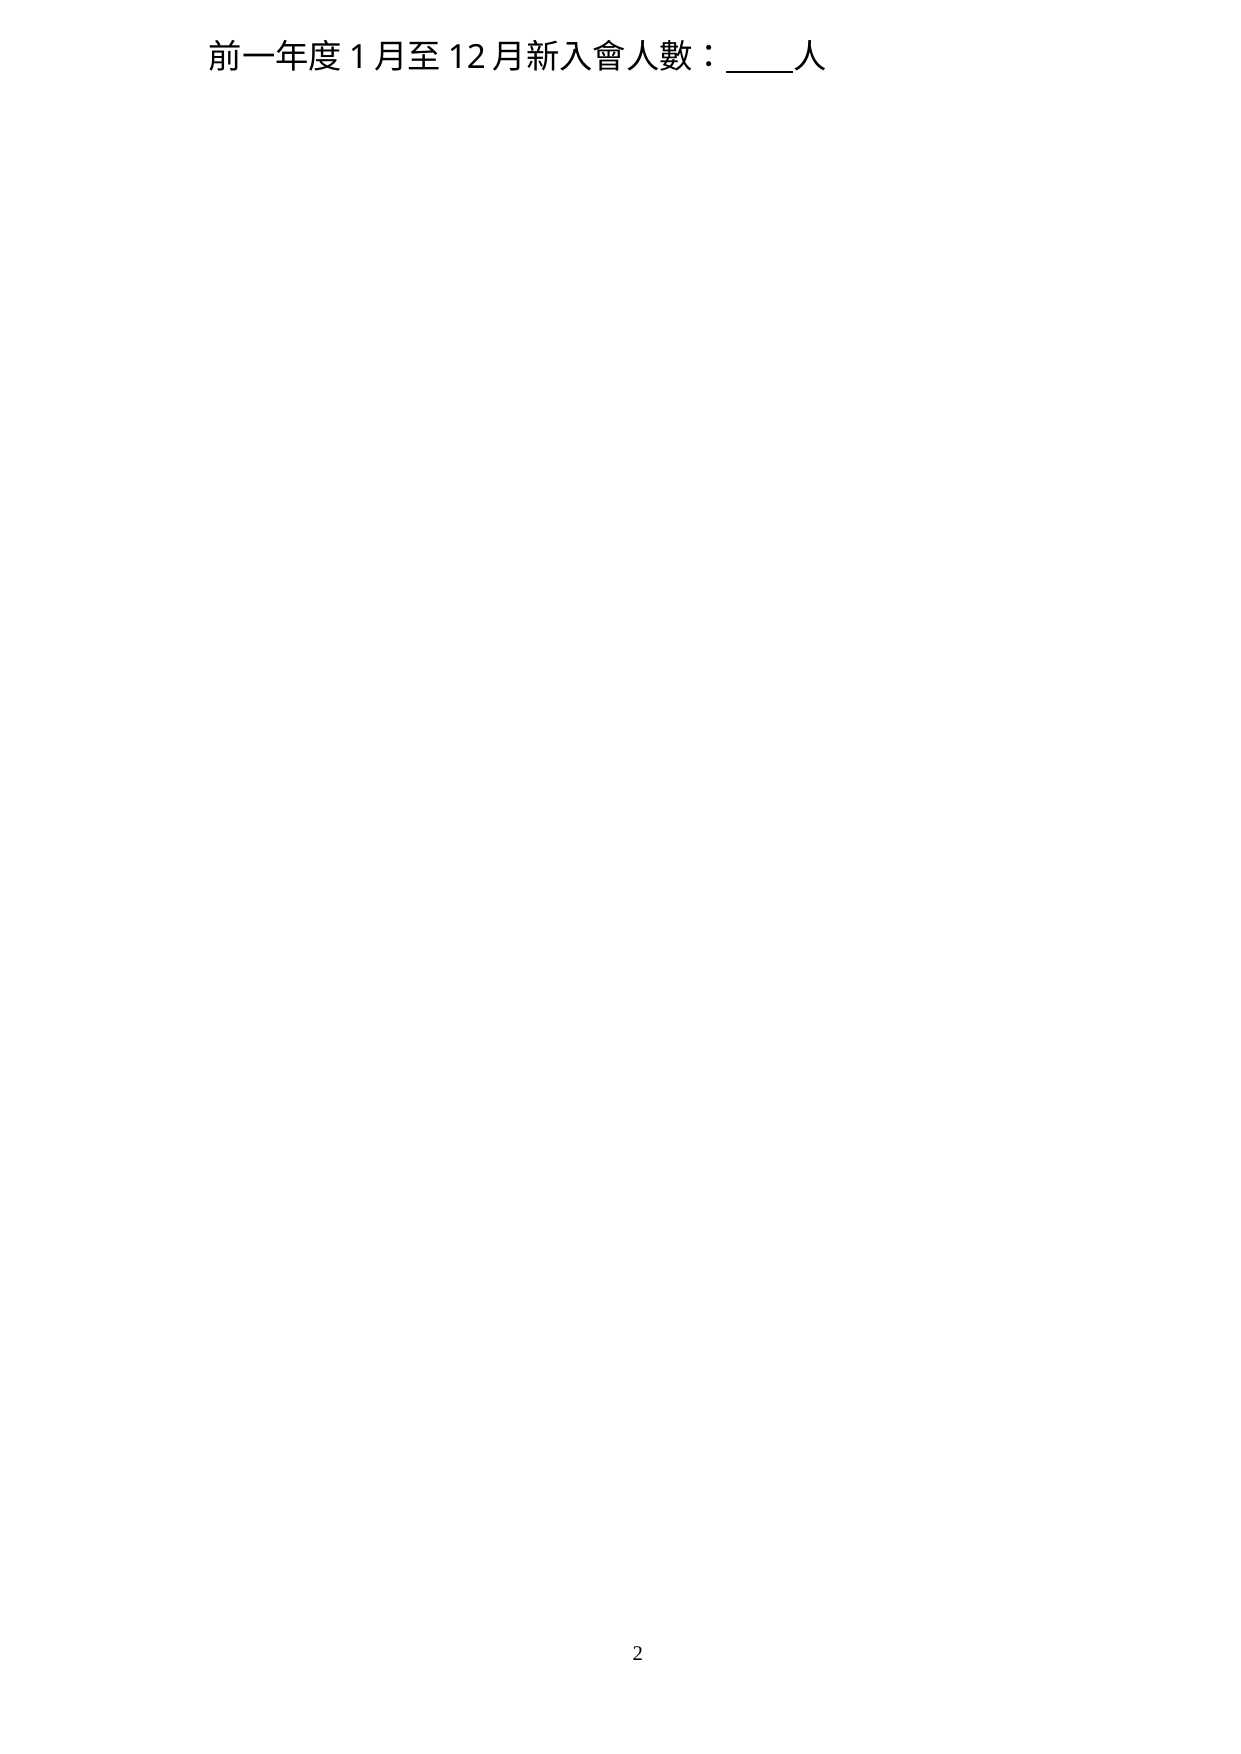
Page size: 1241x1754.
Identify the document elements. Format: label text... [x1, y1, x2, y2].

text 前一年度1月至12月新入會人數： 人 [150, 29, 1125, 78]
